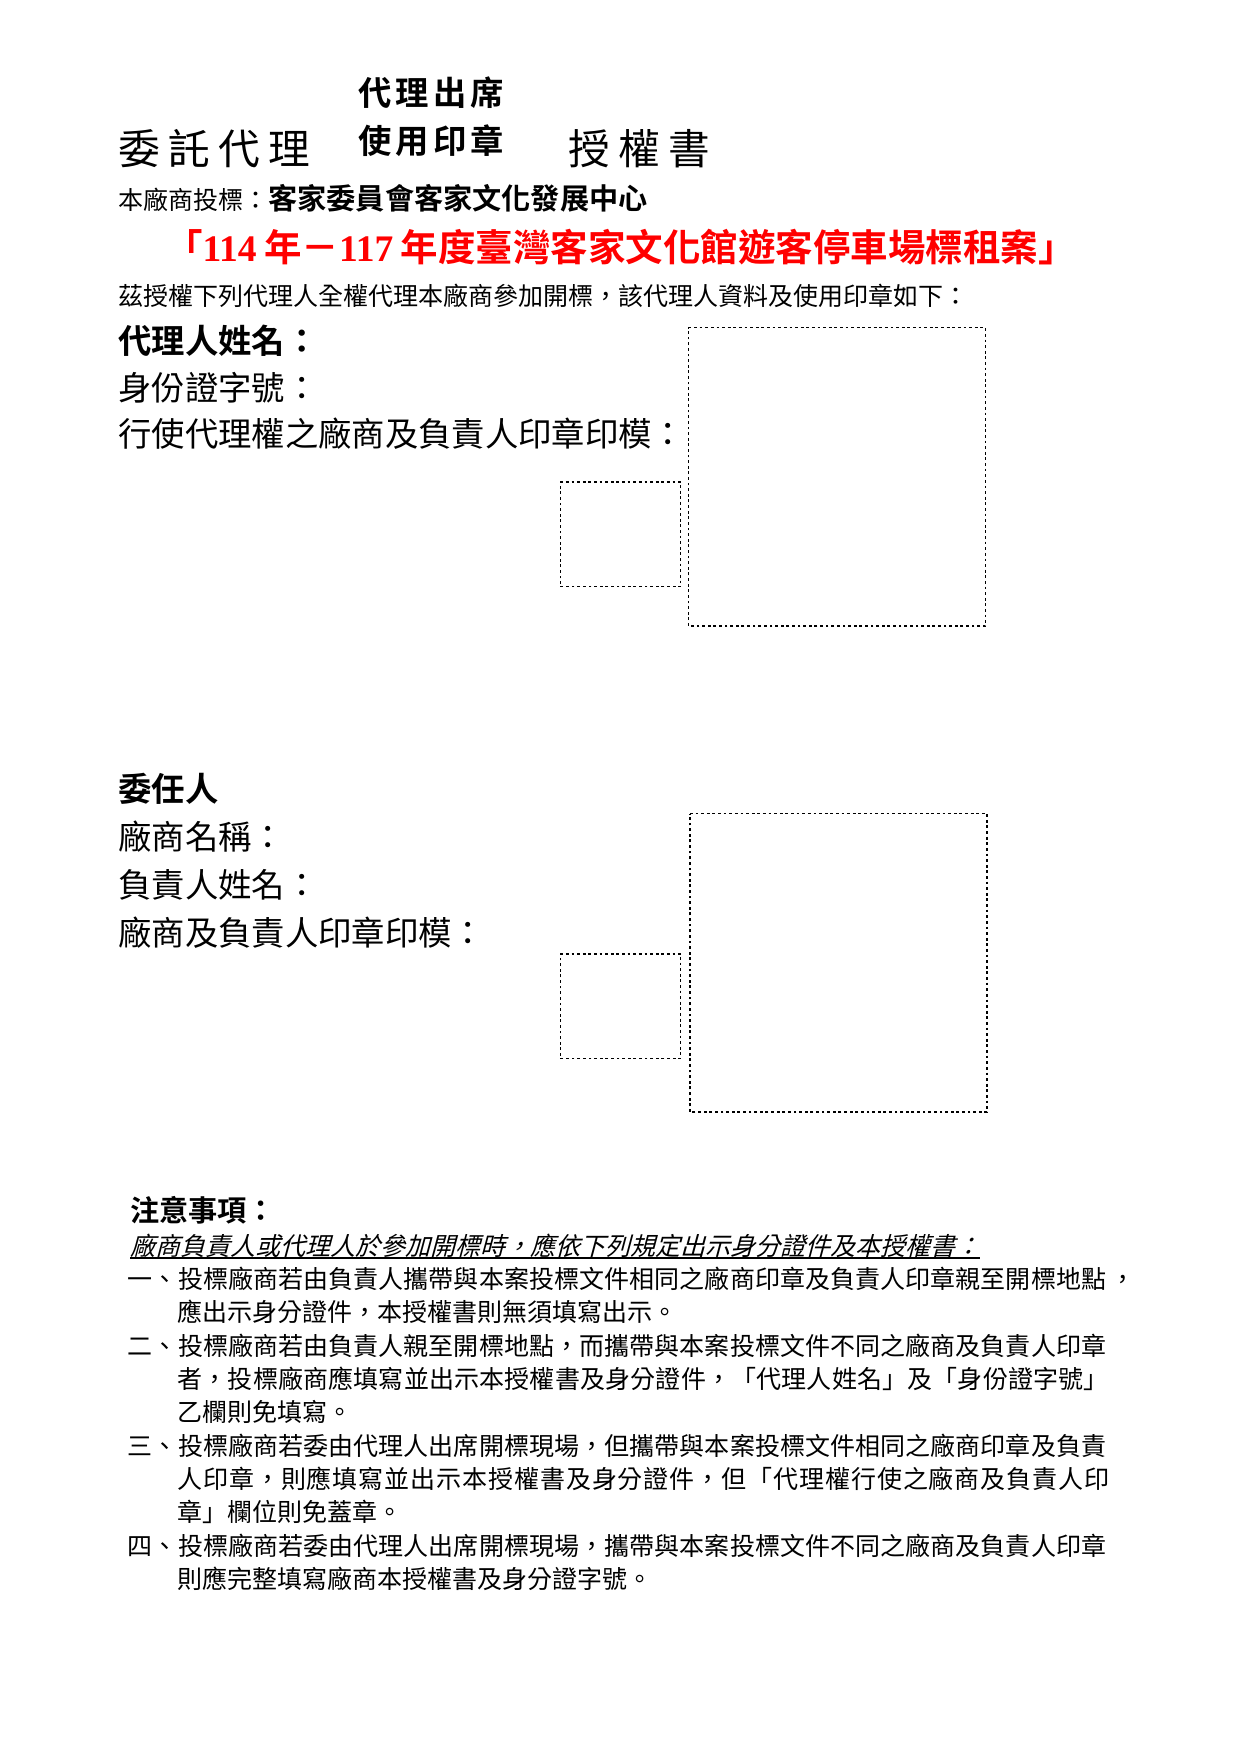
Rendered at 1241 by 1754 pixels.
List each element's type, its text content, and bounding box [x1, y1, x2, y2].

text 茲授權下列代理人全權代理本廠商參加開標，該代理人資料及使用印章如下： [118, 272, 1122, 314]
text 三、投標廠商若委由代理人出席開標現場，但攜帶與本案投標文件相同之廠商印章及負責人印章，則應填寫並出示本授權書及身分證件，但「代理權行使之廠商及負責人印章」欄位則免蓋章。 [128, 1428, 1110, 1528]
text 二、投標廠商若由負責人親至開標地點，而攜帶與本案投標文件不同之廠商及負責人印章者，投標廠商應填寫並出示本授權書及身分證件，「代理人姓名」及「身份證字號」乙欄則免填寫。 [128, 1328, 1110, 1428]
text 注意事項： [130, 1195, 1110, 1228]
text 廠商名稱： [118, 811, 1122, 859]
text [987, 907, 1122, 955]
text 行使代理權之廠商及負責人印章印模： [118, 409, 688, 455]
text 四、投標廠商若委由代理人出席開標現場，攜帶與本案投標文件不同之廠商及負責人印章則應完整填寫廠商本授權書及身分證字號。 [128, 1528, 1110, 1595]
text 本廠商投標：客家委員會客家文化發展中心 [118, 176, 1122, 218]
text [987, 859, 1122, 907]
text 使用印章 [358, 115, 541, 161]
text 代理出席 [358, 67, 541, 115]
text [985, 364, 1122, 409]
text 「114年－117年度臺灣客家文化館遊客停車場標租案」 [118, 218, 1122, 272]
text 委任人 [118, 762, 1122, 811]
text 身份證字號： [118, 364, 688, 409]
text 代理人姓名： [118, 314, 1122, 364]
text 委託代理 授權書 [118, 116, 1122, 176]
text 負責人姓名： [118, 859, 690, 907]
text 一、投標廠商若由負責人攜帶與本案投標文件相同之廠商印章及負責人印章親至開標地點，應出示身分證件，本授權書則無須填寫出示。 [128, 1262, 1110, 1328]
text [985, 409, 1122, 455]
text 廠商負責人或代理人於參加開標時，應依下列規定出示身分證件及本授權書： [130, 1228, 1110, 1262]
text 廠商及負責人印章印模： [118, 907, 690, 955]
